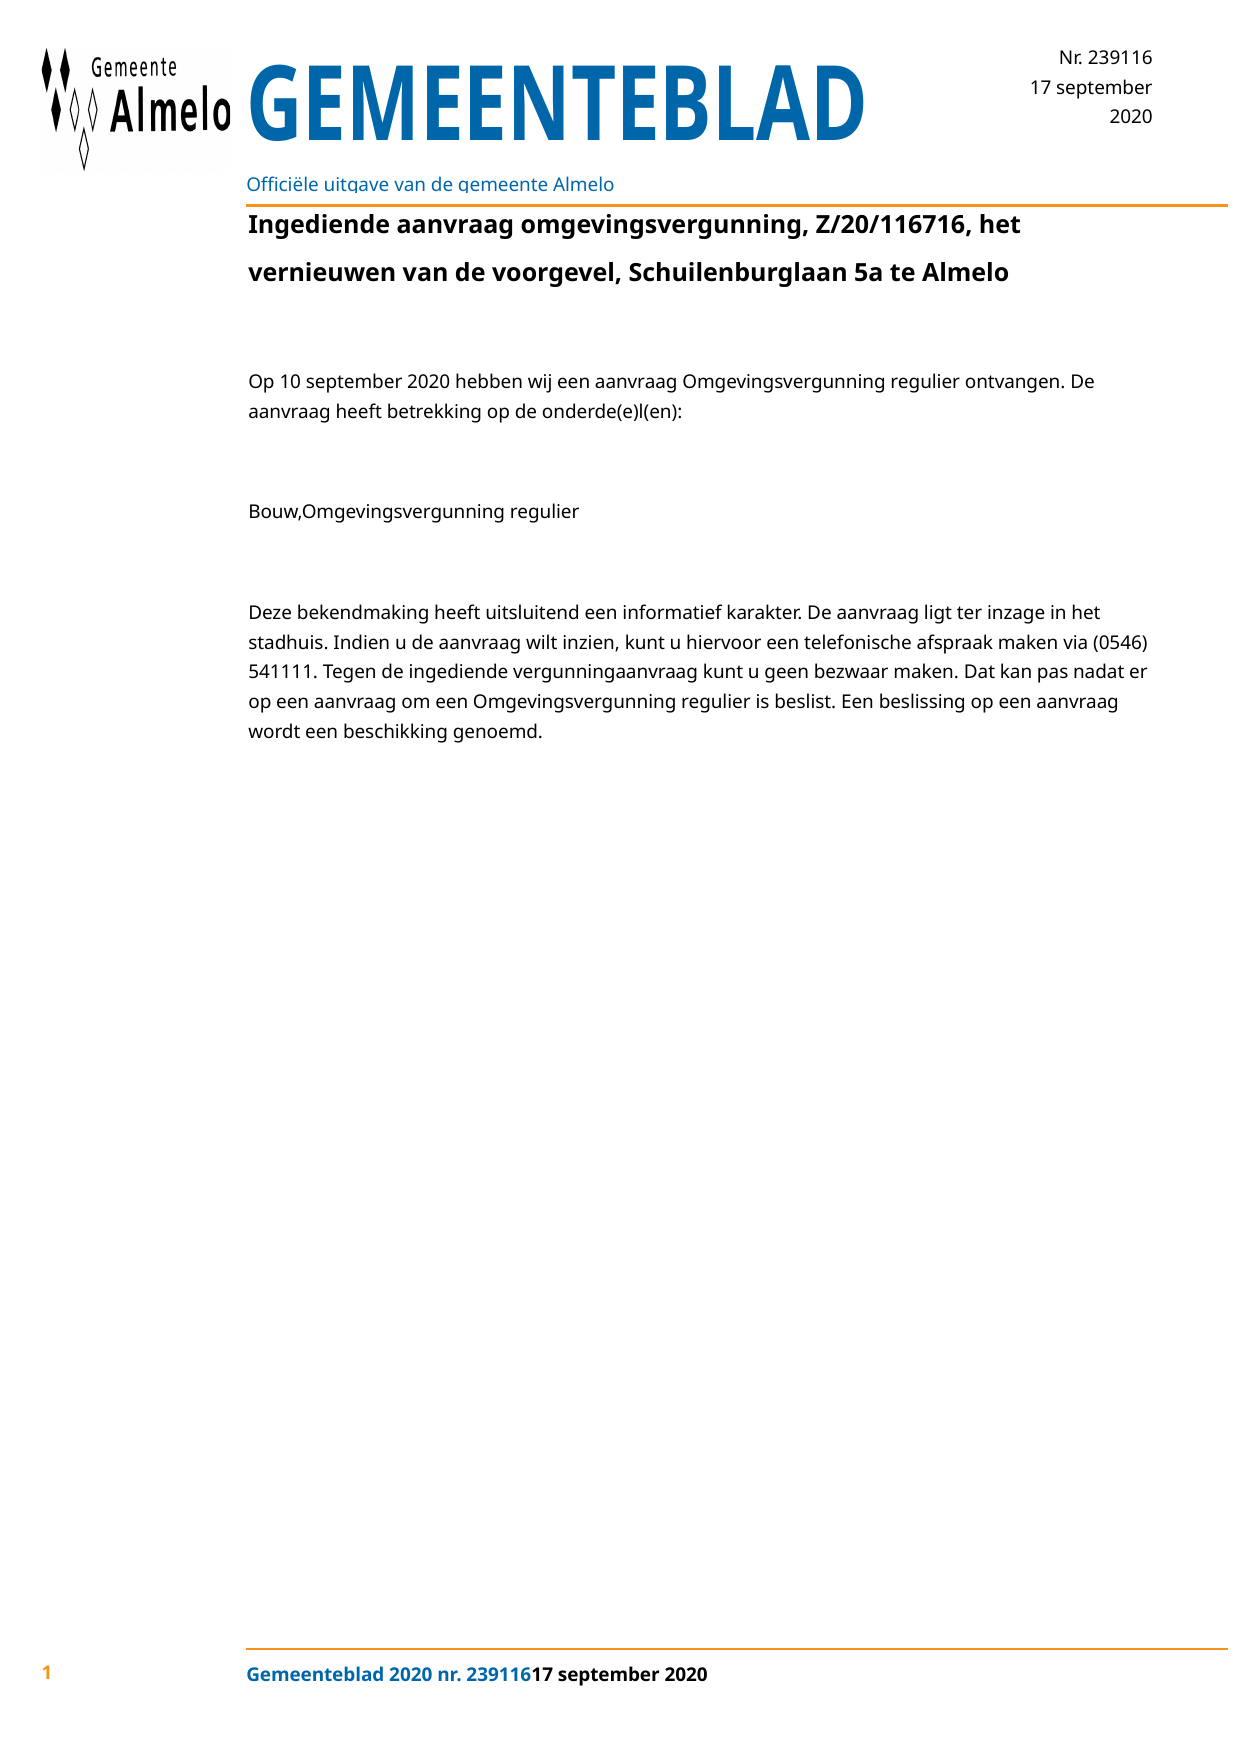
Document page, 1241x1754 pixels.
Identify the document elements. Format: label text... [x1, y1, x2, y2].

picture [41, 47, 231, 172]
text Ingediende aanvraag omgevingsvergunning, Z/20/116716, het vernieuwen van de voorgevel, Schuilenburglaan 5a te Almelo [248, 207, 1152, 288]
text Deze bekendmaking heeft uitsluitend een informatief karakter. De aanvraag ligt ter inzage in het stadhuis. Indien u de aanvraag wilt inzien, kunt u hiervoor een telefonische afspraak maken via (0546) 541111. Tegen de ingediende vergunningaanvraag kunt u geen bezwaar maken. Dat kan pas nadat er op een aanvraag om een Omgevingsvergunning regulier is beslist. Een beslissing op een aanvraag wordt een beschikking genoemd. [248, 599, 1152, 744]
text Op 10 september 2020 hebben wij een aanvraag Omgevingsvergunning regulier ontvangen. De aanvraag heeft betrekking op de onderde(e)l(en): [248, 368, 1152, 424]
text Bouw,Omgevingsvergunning regulier [248, 499, 1152, 524]
